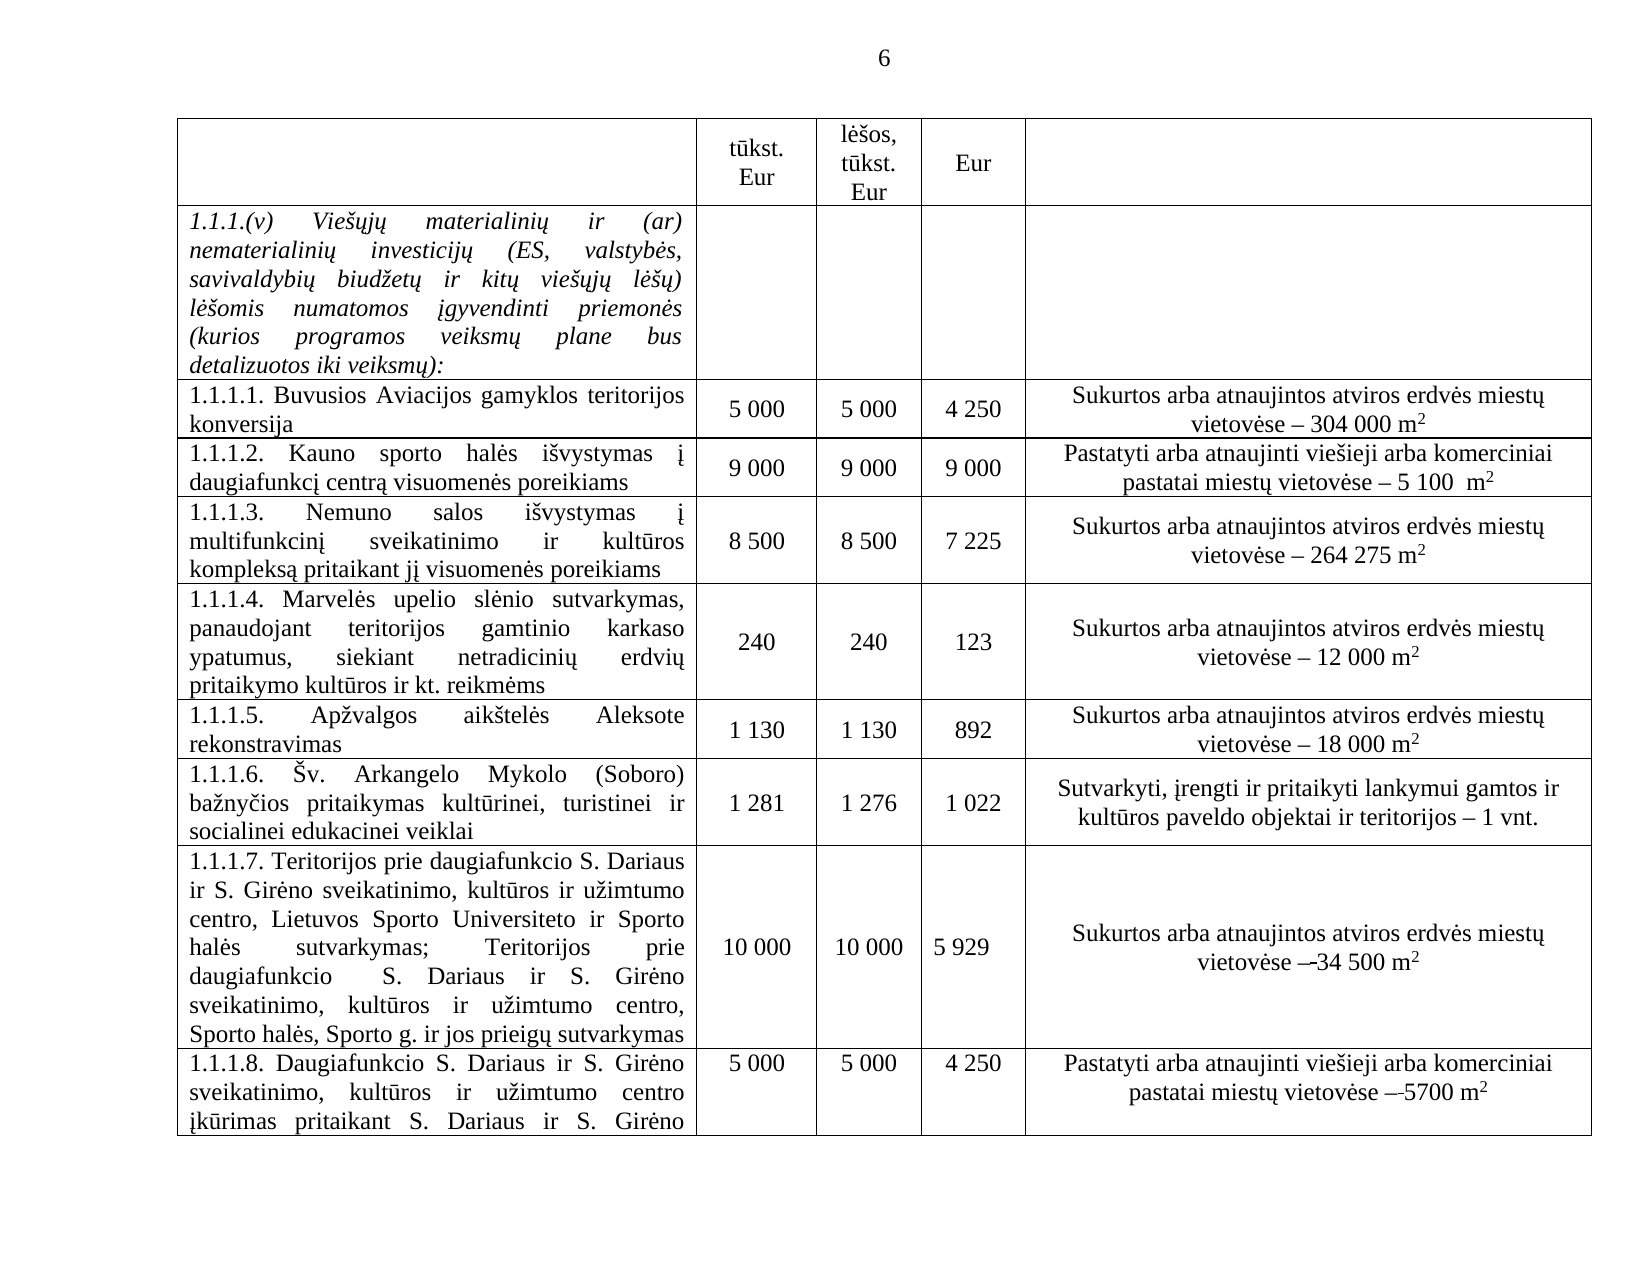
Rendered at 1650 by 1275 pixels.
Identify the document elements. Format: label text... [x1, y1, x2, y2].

table_cell Sukurtos arba atnaujintos atviros erdvės miestų vietovėse – 12 000 m2 [1026, 584, 1591, 699]
table_cell 9 000 [697, 439, 816, 496]
table_cell [697, 206, 816, 379]
table_cell 5 000 [697, 1049, 816, 1135]
table_cell 1.1.1.2. Kauno sporto halės išvystymas į daugiafunkcį centrą visuomenės poreikiams [178, 439, 696, 496]
table_cell 10 000 [817, 846, 921, 1047]
table_cell 1.1.1.4. Marvelės upelio slėnio sutvarkymas, panaudojant teritorijos gamtinio karkaso ypatumus, siekiant netradicinių erdvių pritaikymo kultūros ir kt. reikmėms [178, 584, 696, 699]
table_cell [922, 206, 1025, 379]
table_header tūkst. Eur [697, 119, 816, 205]
table_cell 1.1.1.(v) Viešųjų materialinių ir (ar) nematerialinių investicijų (ES, valstybės, savivaldybių biudžetų ir kitų viešųjų lėšų) lėšomis numatomos įgyvendinti priemonės (kurios programos veiksmų plane bus detalizuotos iki veiksmų): [178, 206, 696, 379]
table_cell 1.1.1.6. Šv. Arkangelo Mykolo (Soboro) bažnyčios pritaikymas kultūrinei, turistinei ir socialinei edukacinei veiklai [178, 759, 696, 845]
table_cell Sutvarkyti, įrengti ir pritaikyti lankymui gamtos ir kultūros paveldo objektai ir teritorijos – 1 vnt. [1026, 759, 1591, 845]
table_cell Pastatyti arba atnaujinti viešieji arba komerciniai pastatai miestų vietovėse – 5700 m2 [1026, 1049, 1591, 1135]
table_cell Sukurtos arba atnaujintos atviros erdvės miestų vietovėse – 34 500 m2 [1026, 846, 1591, 1047]
table_cell 8 500 [817, 497, 921, 583]
table_cell Sukurtos arba atnaujintos atviros erdvės miestų vietovėse – 18 000 m2 [1026, 700, 1591, 758]
table_cell 1 130 [817, 700, 921, 758]
table_cell 4 250 [922, 380, 1025, 437]
table_cell Sukurtos arba atnaujintos atviros erdvės miestų vietovėse – 264 275 m2 [1026, 497, 1591, 583]
table_cell 1.1.1.5. Apžvalgos aikštelės Aleksote rekonstravimas [178, 700, 696, 758]
table_cell [817, 206, 921, 379]
table_header lėšos, tūkst. Eur [817, 119, 921, 205]
table_cell 1 130 [697, 700, 816, 758]
table_cell 7 225 [922, 497, 1025, 583]
table_cell 5 000 [697, 380, 816, 437]
table_cell [1026, 206, 1591, 379]
table_cell 1 276 [817, 759, 921, 845]
table_cell 9 000 [922, 439, 1025, 496]
table_cell Sukurtos arba atnaujintos atviros erdvės miestų vietovėse – 304 000 m2 [1026, 380, 1591, 437]
table_cell 240 [817, 584, 921, 699]
table_cell 5 000 [817, 1049, 921, 1135]
table_cell 1 022 [922, 759, 1025, 845]
table_cell 1.1.1.7. Teritorijos prie daugiafunkcio S. Dariaus ir S. Girėno sveikatinimo, kultūros ir užimtumo centro, Lietuvos Sporto Universiteto ir Sporto halės sutvarkymas; Teritorijos prie daugiafunkcio S. Dariaus ir S. Girėno sveikatinimo, kultūros ir užimtumo centro, Sporto halės, Sporto g. ir jos prieigų sutvarkymas [178, 846, 696, 1047]
table_cell 5 929 [922, 846, 1025, 1047]
table_cell 8 500 [697, 497, 816, 583]
table_cell 1.1.1.3. Nemuno salos išvystymas į multifunkcinį sveikatinimo ir kultūros kompleksą pritaikant jį visuomenės poreikiams [178, 497, 696, 583]
table_cell 10 000 [697, 846, 816, 1047]
table_cell 123 [922, 584, 1025, 699]
table_cell 5 000 [817, 380, 921, 437]
table_header Eur [922, 119, 1025, 205]
table_header [1026, 119, 1591, 205]
table_cell 1.1.1.1. Buvusios Aviacijos gamyklos teritorijos konversija [178, 380, 696, 437]
table_cell 9 000 [817, 439, 921, 496]
table_cell 1 281 [697, 759, 816, 845]
table_cell 892 [922, 700, 1025, 758]
table_header [178, 119, 696, 205]
table_cell Pastatyti arba atnaujinti viešieji arba komerciniai pastatai miestų vietovėse – 5 100 m2 [1026, 439, 1591, 496]
table_cell 4 250 [922, 1049, 1025, 1135]
table_cell 1.1.1.8. Daugiafunkcio S. Dariaus ir S. Girėno sveikatinimo, kultūros ir užimtumo centro įkūrimas pritaikant S. Dariaus ir S. Girėno [178, 1049, 696, 1135]
table_cell 240 [697, 584, 816, 699]
